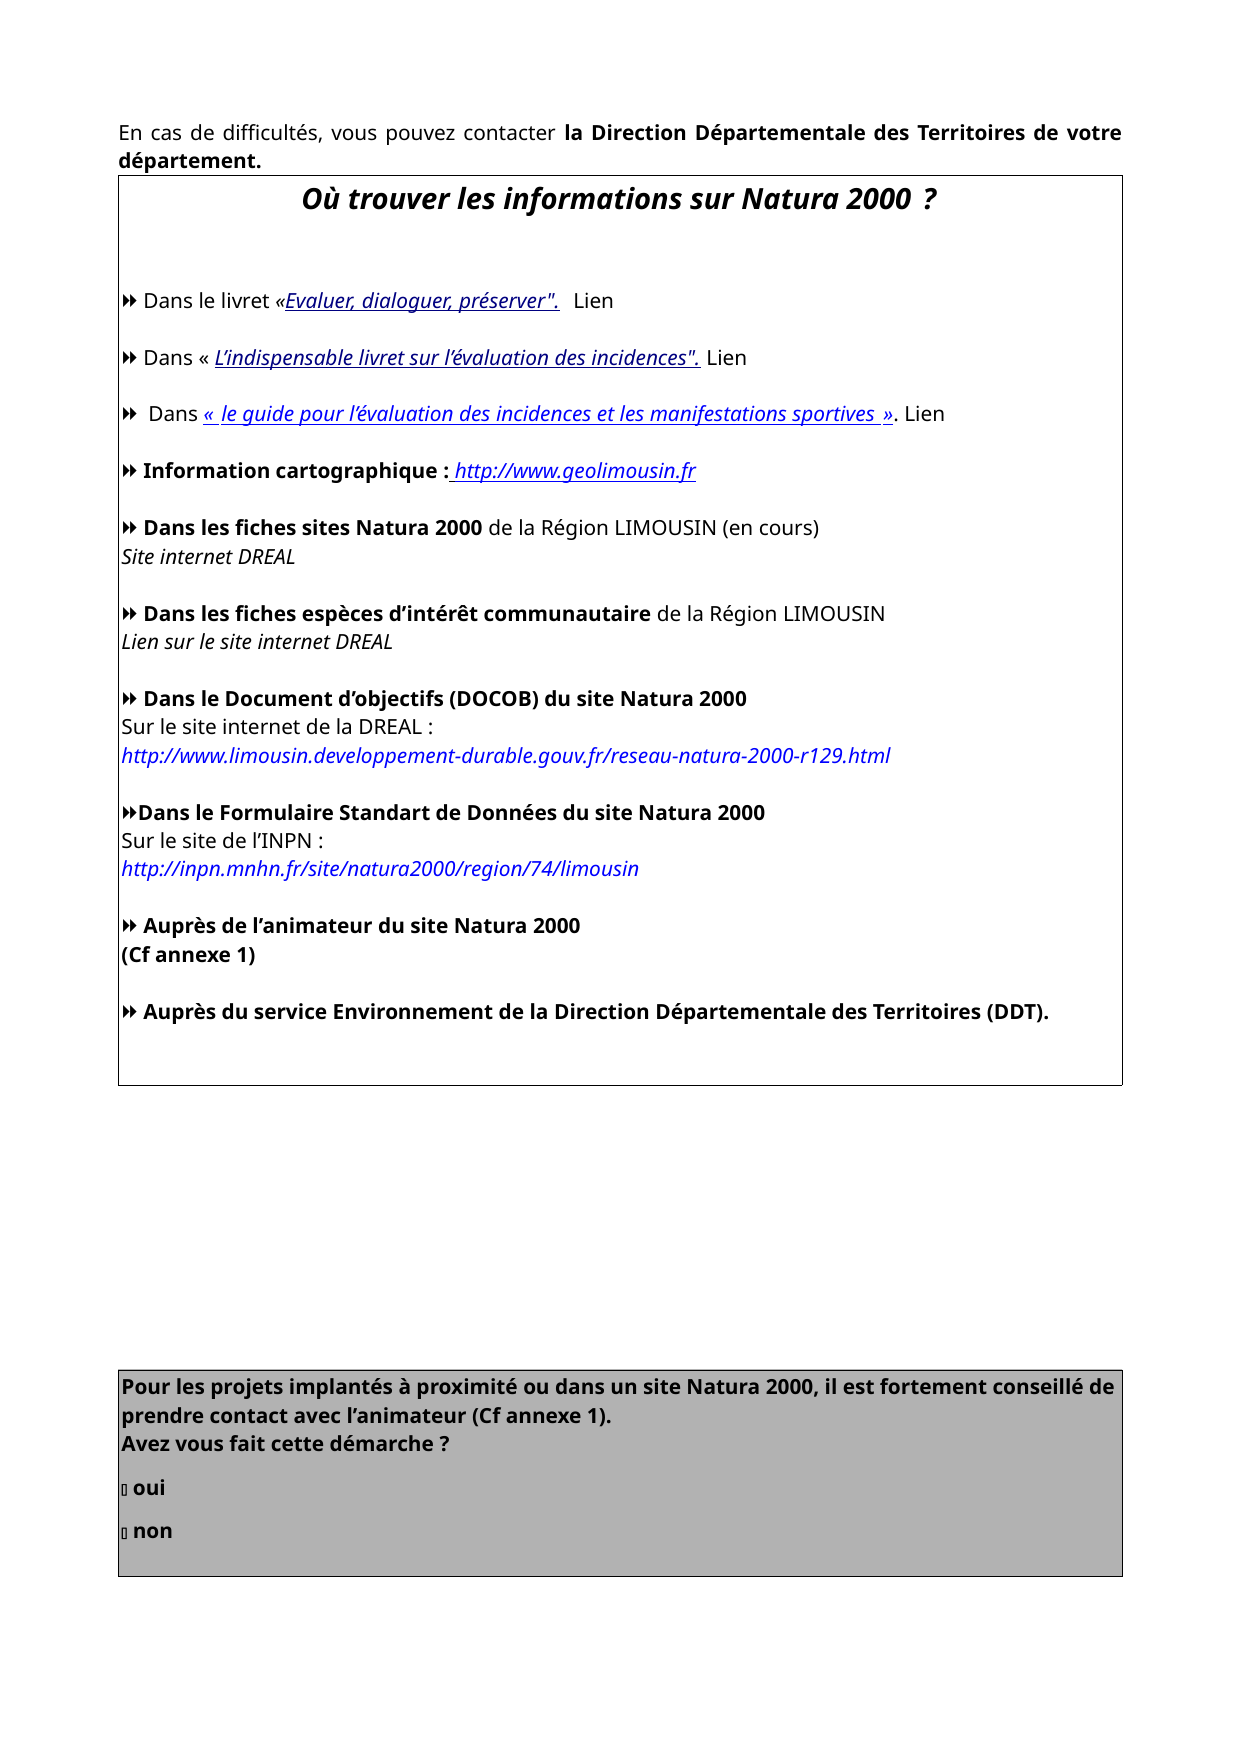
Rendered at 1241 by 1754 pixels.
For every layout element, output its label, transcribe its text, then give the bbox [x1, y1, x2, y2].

text Avez vous fait cette démarche ? [119, 1426, 1122, 1455]
text  oui [119, 1470, 1122, 1498]
text Où trouver les informations sur Natura 2000 ? [119, 176, 1122, 218]
text Site internet DREAL [119, 539, 1122, 570]
text  Dans les fiches sites Natura 2000 de la Région LIMOUSIN (en cours) [119, 510, 1122, 539]
text  Dans le livret «Evaluer, dialoguer, préserver". Lien [119, 283, 1122, 314]
text (Cf annexe 1) [119, 937, 1122, 968]
text  Auprès de l’animateur du site Natura 2000 [119, 908, 1122, 937]
text  Dans le Document d’objectifs (DOCOB) du site Natura 2000 [119, 681, 1122, 709]
text Sur le site de l’INPN : [119, 823, 1122, 852]
text En cas de difficultés, vous pouvez contacter la Direction Départementale des Territoires de votre département. [118, 118, 1122, 175]
text  Dans les fiches espèces d’intérêt communautaire de la Région LIMOUSIN [119, 596, 1122, 624]
text  Information cartographique : http://www.geolimousin.fr [119, 453, 1122, 485]
text Lien sur le site internet DREAL [119, 624, 1122, 656]
text  Auprès du service Environnement de la Direction Départementale des Territoires (DDT). [119, 994, 1122, 1025]
text  Dans « le guide pour l’évaluation des incidences et les manifestations sportives ». Lien [119, 397, 1122, 428]
text http://www.limousin.developpement-durable.gouv.fr/reseau-natura-2000-r129.html [119, 738, 1122, 769]
text http://inpn.mnhn.fr/site/natura2000/region/74/limousin [119, 852, 1122, 883]
text  Dans « L’indispensable livret sur l’évaluation des incidences". Lien [119, 340, 1122, 371]
text Sur le site internet de la DREAL : [119, 709, 1122, 738]
text Dans le Formulaire Standart de Données du site Natura 2000 [119, 795, 1122, 823]
text Pour les projets implantés à proximité ou dans un site Natura 2000, il est fortement conseillé de prendre contact avec l’animateur (Cf annexe 1). [119, 1371, 1122, 1426]
text  non [119, 1514, 1122, 1542]
